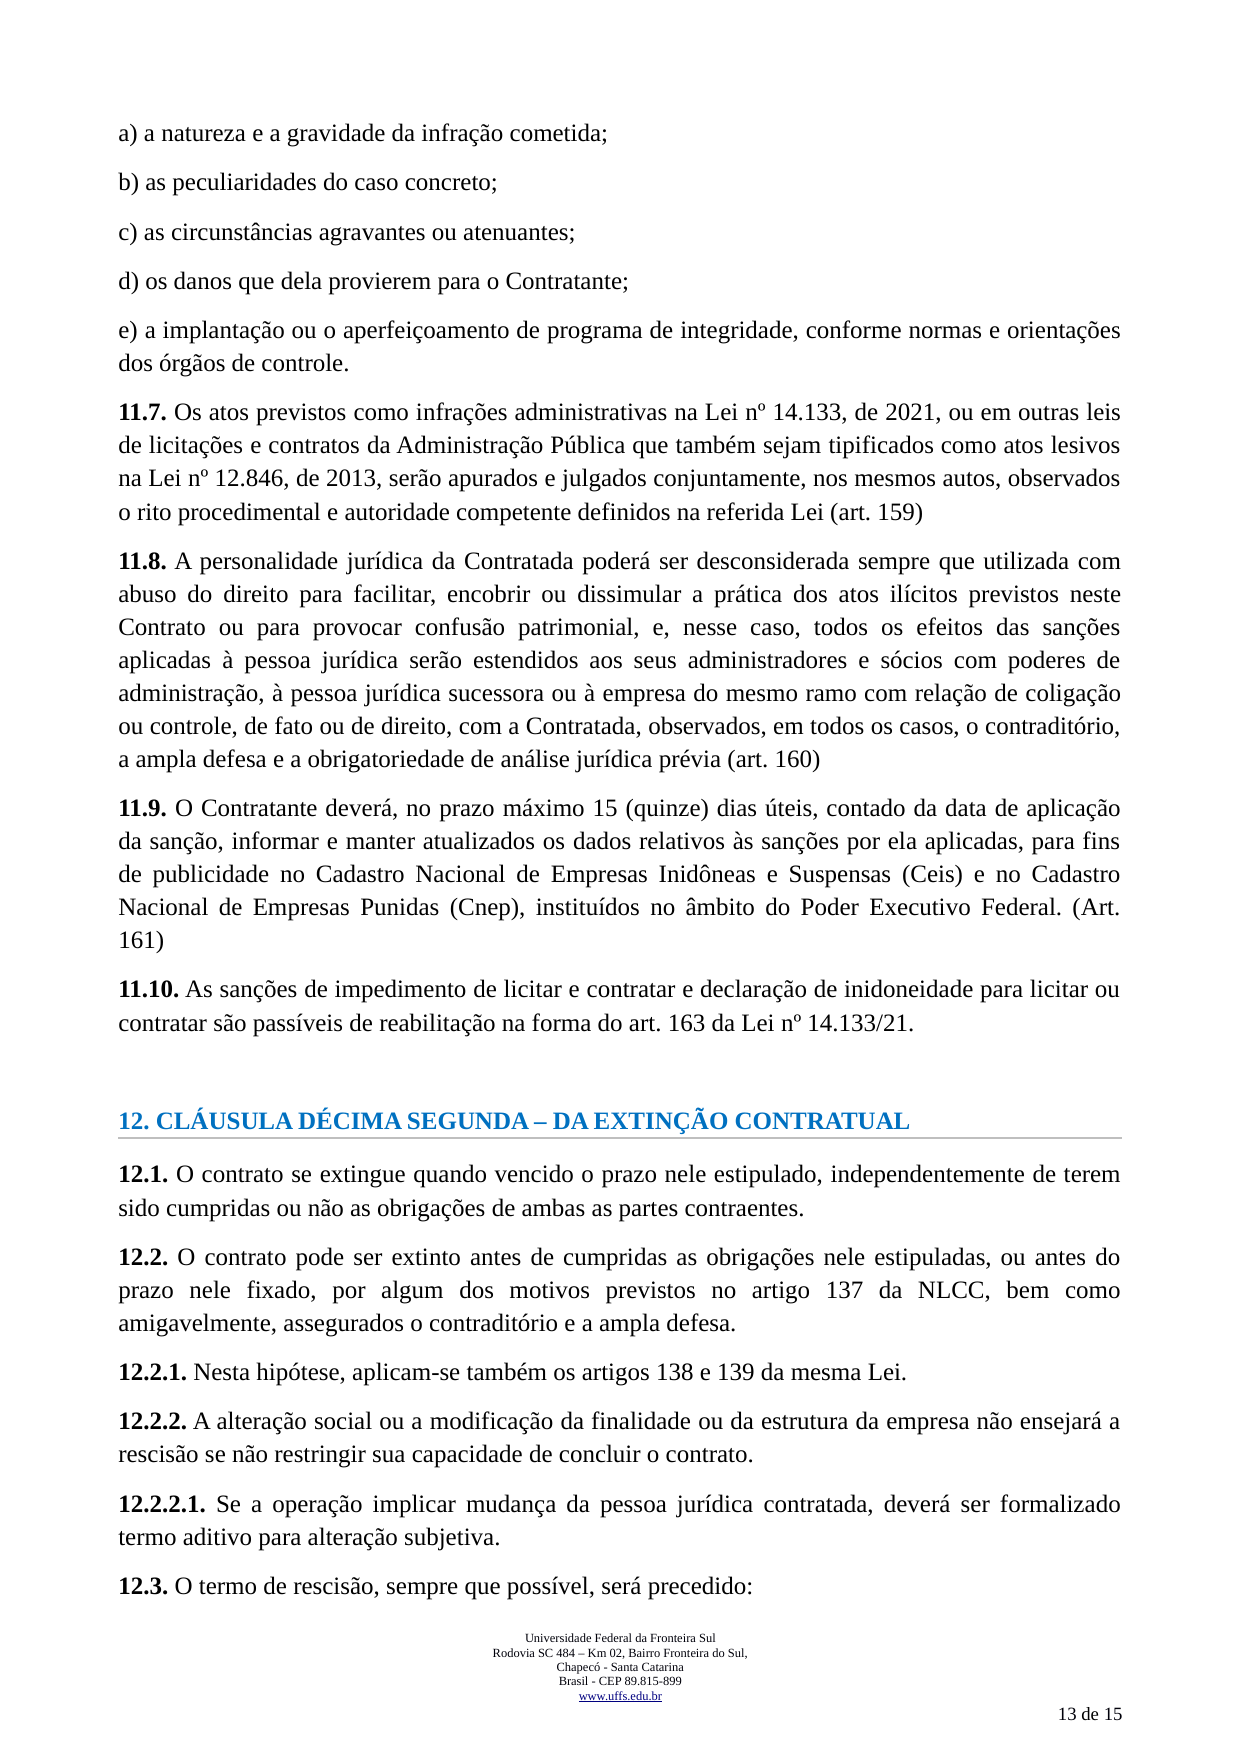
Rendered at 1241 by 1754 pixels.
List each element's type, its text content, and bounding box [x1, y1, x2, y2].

text d) os danos que dela provierem para o Contratante; [118, 266, 1122, 295]
text 11.10. As sanções de impedimento de licitar e contratar e declaração de inidoneidade para licitar ou contratar são passíveis de reabilitação na forma do art. 163 da Lei nº 14.133/21. [118, 974, 1122, 1036]
text 12.2.2.1. Se a operação implicar mudança da pessoa jurídica contratada, deverá ser formalizado termo aditivo para alteração subjetiva. [118, 1489, 1122, 1551]
text 12.2.2. A alteração social ou a modificação da finalidade ou da estrutura da empresa não ensejará a rescisão se não restringir sua capacidade de concluir o contrato. [118, 1406, 1122, 1468]
text b) as peculiaridades do caso concreto; [118, 167, 1122, 196]
text 12.3. O termo de rescisão, sempre que possível, será precedido: [118, 1571, 1122, 1600]
text 11.8. A personalidade jurídica da Contratada poderá ser desconsiderada sempre que utilizada com abuso do direito para facilitar, encobrir ou dissimular a prática dos atos ilícitos previstos neste Contrato ou para provocar confusão patrimonial, e, nesse caso, todos os efeitos das sanções aplicadas à pessoa jurídica serão estendidos aos seus administradores e sócios com poderes de administração, à pessoa jurídica sucessora ou à empresa do mesmo ramo com relação de coligação ou controle, de fato ou de direito, com a Contratada, observados, em todos os casos, o contraditório, a ampla defesa e a obrigatoriedade de análise jurídica prévia (art. 160) [118, 546, 1122, 773]
text 12.1. O contrato se extingue quando vencido o prazo nele estipulado, independentemente de terem sido cumpridas ou não as obrigações de ambas as partes contraentes. [118, 1159, 1122, 1221]
text c) as circunstâncias agravantes ou atenuantes; [118, 217, 1122, 245]
text 12. CLÁUSULA DÉCIMA SEGUNDA – DA EXTINÇÃO CONTRATUAL [118, 1106, 1122, 1137]
text a) a natureza e a gravidade da infração cometida; [118, 118, 1122, 147]
text 12.2.1. Nesta hipótese, aplicam-se também os artigos 138 e 139 da mesma Lei. [118, 1357, 1122, 1386]
text e) a implantação ou o aperfeiçoamento de programa de integridade, conforme normas e orientações dos órgãos de controle. [118, 315, 1122, 377]
text 11.9. O Contratante deverá, no prazo máximo 15 (quinze) dias úteis, contado da data de aplicação da sanção, informar e manter atualizados os dados relativos às sanções por ela aplicadas, para fins de publicidade no Cadastro Nacional de Empresas Inidôneas e Suspensas (Ceis) e no Cadastro Nacional de Empresas Punidas (Cnep), instituídos no âmbito do Poder Executivo Federal. (Art. 161) [118, 793, 1122, 954]
text 12.2. O contrato pode ser extinto antes de cumpridas as obrigações nele estipuladas, ou antes do prazo nele fixado, por algum dos motivos previstos no artigo 137 da NLCC, bem como amigavelmente, assegurados o contraditório e a ampla defesa. [118, 1242, 1122, 1337]
text 11.7. Os atos previstos como infrações administrativas na Lei nº 14.133, de 2021, ou em outras leis de licitações e contratos da Administração Pública que também sejam tipificados como atos lesivos na Lei nº 12.846, de 2013, serão apurados e julgados conjuntamente, nos mesmos autos, observados o rito procedimental e autoridade competente definidos na referida Lei (art. 159) [118, 397, 1122, 525]
